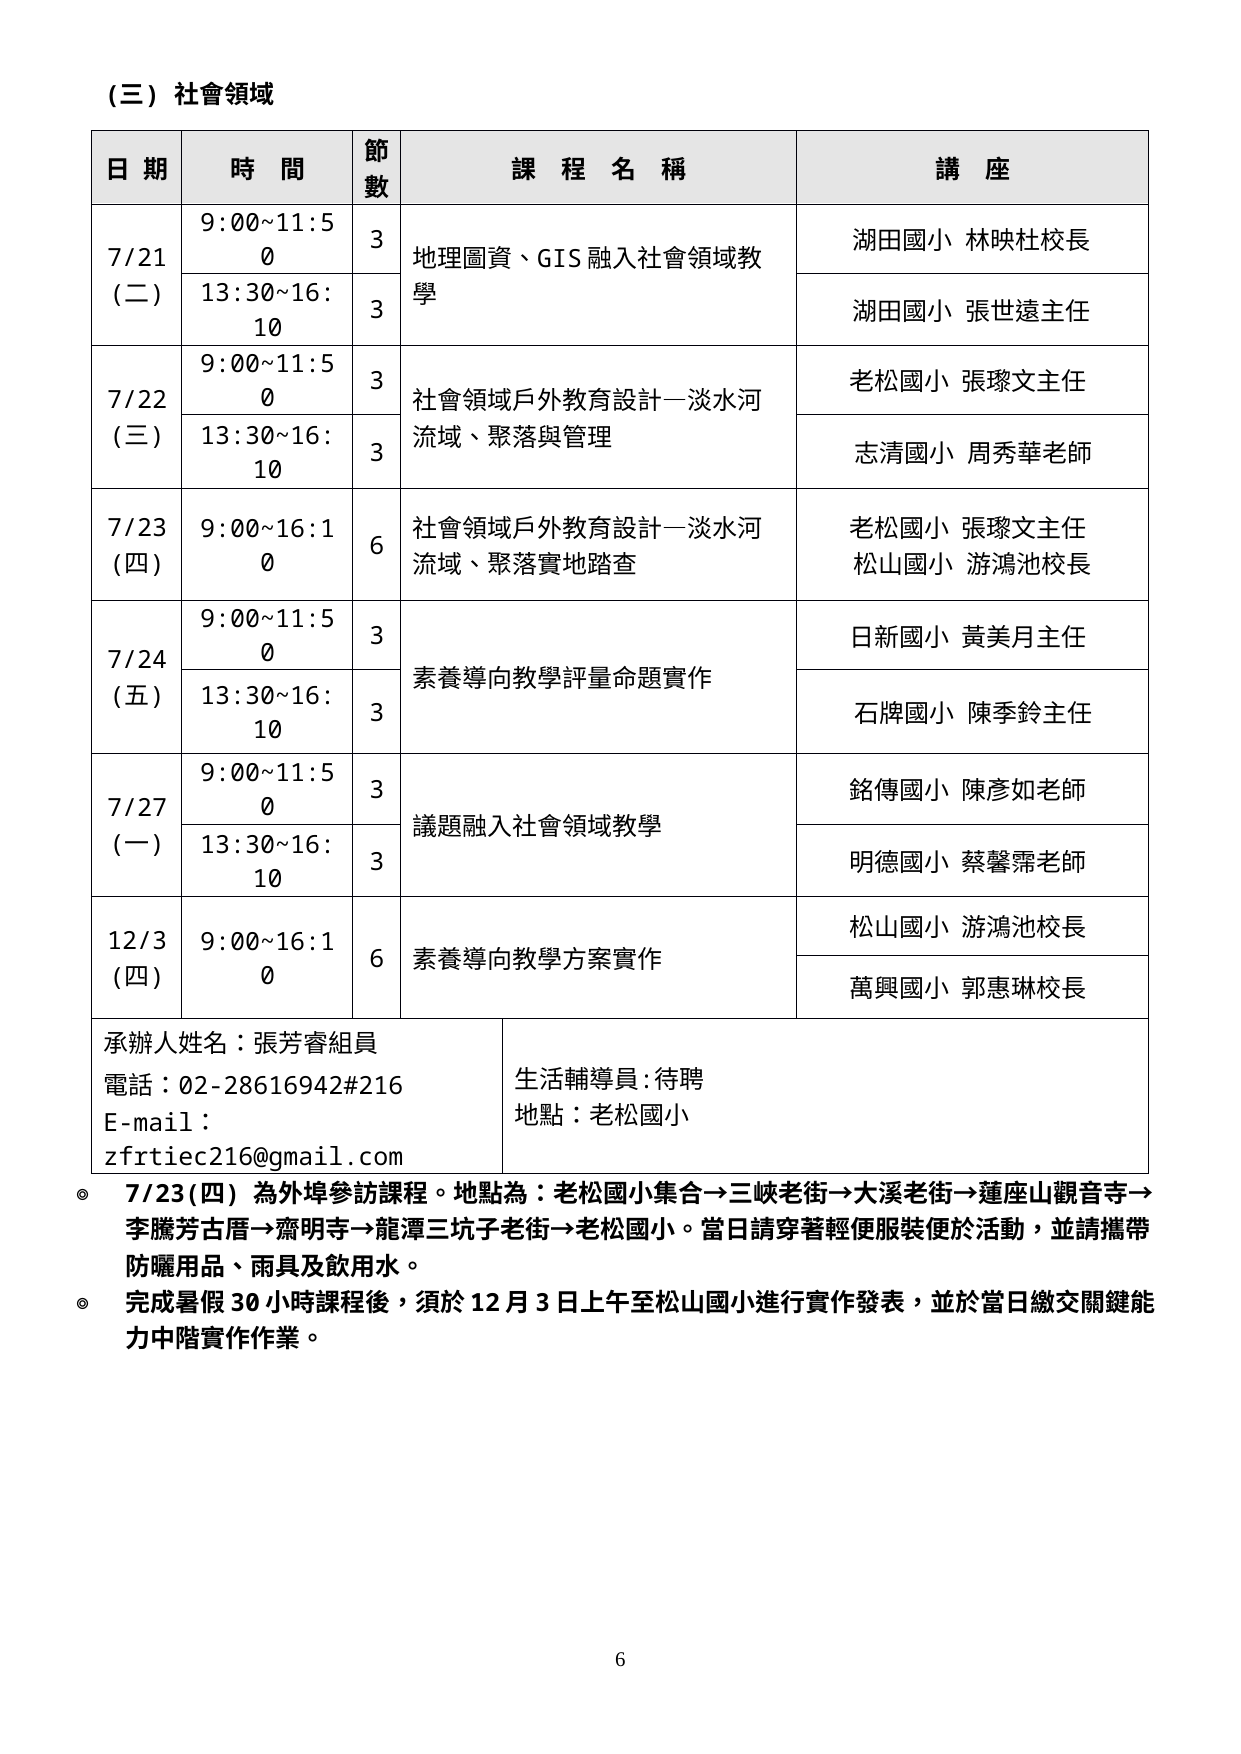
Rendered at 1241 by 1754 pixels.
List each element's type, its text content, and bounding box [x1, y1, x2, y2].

list 7/23(四) 為外埠參訪課程。地點為：老松國小集合→三峽老街→大溪老街→蓮座山觀音寺→李騰芳古厝→齋明寺→龍潭三坑子老街→老松國小。當日請穿著輕便服裝便於活動，並請攜帶防曬用品、雨具及飲用水。 [75, 1174, 1165, 1282]
table_cell 日新國小 黃美月主任 [797, 601, 1148, 669]
table_cell 7/27 (一) [92, 754, 181, 896]
table_cell 老松國小 張瓈文主任 [797, 346, 1148, 414]
table_cell 7/22 (三) [92, 346, 181, 488]
table_cell 素養導向教學方案實作 [401, 897, 796, 1018]
table_cell 議題融入社會領域教學 [401, 754, 796, 896]
table_cell 3 [353, 601, 400, 669]
table_cell 湖田國小 林映杜校長 [797, 205, 1148, 273]
table_cell 13:30~16:10 [182, 274, 352, 344]
table_cell 7/24 (五) [92, 601, 181, 753]
table_cell 13:30~16:10 [182, 415, 352, 488]
table_cell 9:00~11:50 [182, 601, 352, 669]
list 完成暑假30小時課程後，須於12月3日上午至松山國小進行實作發表，並於當日繳交關鍵能力中階實作作業。 [75, 1282, 1165, 1355]
table_cell 銘傳國小 陳彥如老師 [797, 754, 1148, 824]
table_cell 13:30~16:10 [182, 670, 352, 753]
table_cell 9:00~11:50 [182, 205, 352, 273]
table_cell 3 [353, 274, 400, 344]
table_header 課 程 名 稱 [401, 131, 796, 203]
table_cell 3 [353, 205, 400, 273]
table_cell 3 [353, 670, 400, 753]
table_header 日 期 [92, 131, 181, 203]
table_cell 3 [353, 415, 400, 488]
text (三) 社會領域 [104, 75, 1165, 111]
table_cell 素養導向教學評量命題實作 [401, 601, 796, 753]
table_cell 明德國小 蔡馨霈老師 [797, 825, 1148, 896]
table_cell 7/21 (二) [92, 205, 181, 344]
table_cell 3 [353, 346, 400, 414]
table_cell 承辦人姓名：張芳睿組員 電話：02-28616942#216 E-mail：zfrtiec216@gmail.com [92, 1019, 502, 1173]
table_cell 石牌國小 陳季鈴主任 [797, 670, 1148, 753]
table_cell 3 [353, 825, 400, 896]
table_cell 3 [353, 754, 400, 824]
table_cell 7/23 (四) [92, 489, 181, 600]
table_cell 生活輔導員:待聘 地點：老松國小 [503, 1019, 1148, 1173]
table_header 時 間 [182, 131, 352, 203]
table_cell 13:30~16:10 [182, 825, 352, 896]
table_cell 松山國小 游鴻池校長 [797, 897, 1148, 954]
table_cell 6 [353, 489, 400, 600]
table_cell 老松國小 張瓈文主任 松山國小 游鴻池校長 [797, 489, 1148, 600]
table_cell 9:00~11:50 [182, 754, 352, 824]
table_cell 12/3 (四) [92, 897, 181, 1018]
table_cell 社會領域戶外教育設計—淡水河流域、聚落與管理 [401, 346, 796, 488]
table_cell 湖田國小 張世遠主任 [797, 274, 1148, 344]
table_cell 地理圖資、GIS融入社會領域教學 [401, 205, 796, 344]
table_cell 9:00~16:10 [182, 489, 352, 600]
table_cell 6 [353, 897, 400, 1018]
table_header 講 座 [797, 131, 1148, 203]
table_cell 志清國小 周秀華老師 [797, 415, 1148, 488]
table_header 節數 [353, 131, 400, 203]
table_cell 9:00~16:10 [182, 897, 352, 1018]
table_cell 社會領域戶外教育設計—淡水河流域、聚落實地踏查 [401, 489, 796, 600]
table_cell 9:00~11:50 [182, 346, 352, 414]
table_cell 萬興國小 郭惠琳校長 [797, 956, 1148, 1018]
